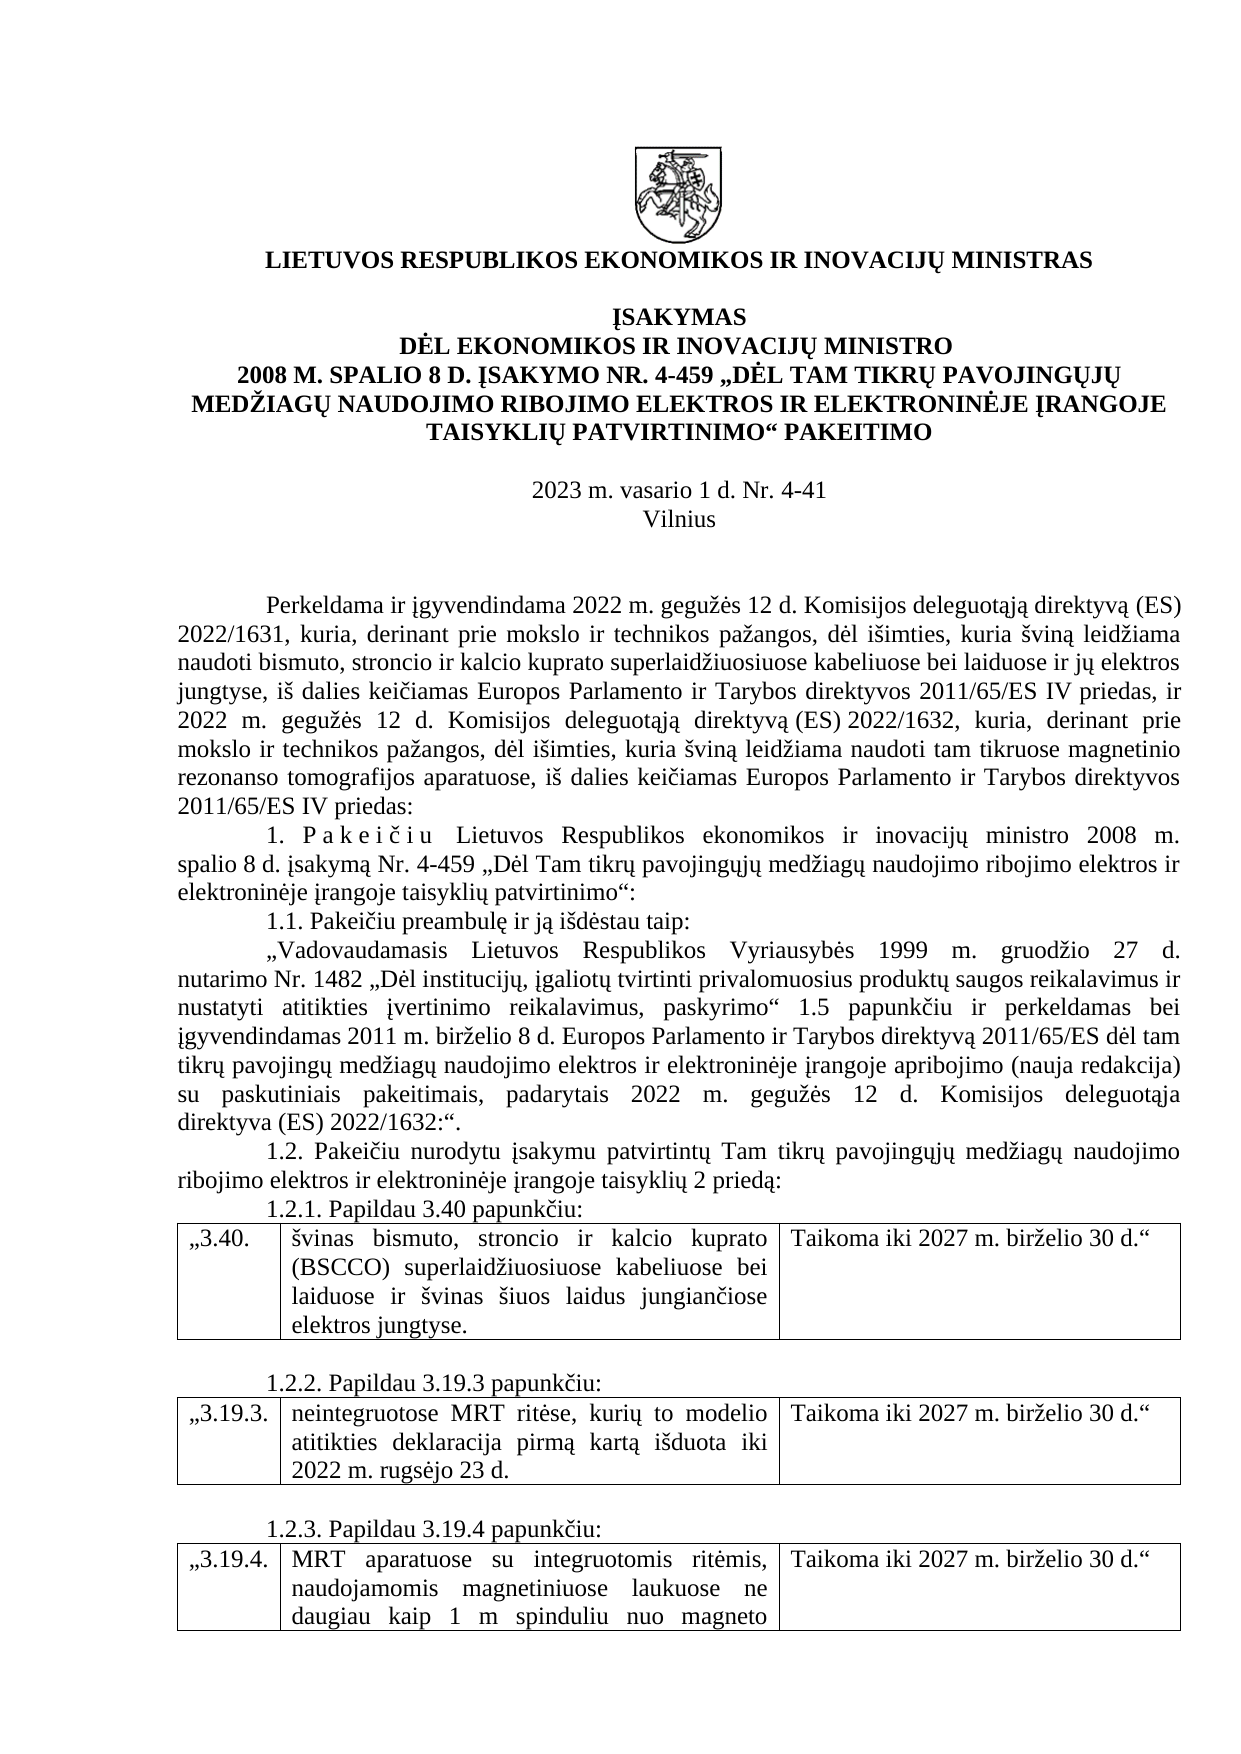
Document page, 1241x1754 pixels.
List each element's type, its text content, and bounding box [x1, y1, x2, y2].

table_header švinas bismuto, stroncio ir kalcio kuprato (BSCCO) superlaidžiuosiuose kabeliuose bei laiduose ir švinas šiuos laidus jungiančiose elektros jungtyse. [281, 1224, 779, 1338]
text ĮSAKYMAS [177, 302, 1181, 331]
text LIETUVOS RESPUBLIKOS ekonomikos ir inovacijų MINISTRAS [177, 245, 1181, 274]
text 1.2.2. Papildau 3.19.3 papunkčiu: [177, 1368, 1181, 1397]
text 1.2.1. Papildau 3.40 papunkčiu: [177, 1194, 1181, 1222]
table_header „3.40. [178, 1224, 280, 1338]
text 1.1. Pakeičiu preambulę ir ją išdėstau taip: [177, 906, 1181, 935]
text DĖL EKONOMIKOS IR INOVACIJŲ MINISTRO 2008 M. SPALIO 8 D. ĮSAKYMO NR. 4-459 „DĖL TAM TIKRŲ PAVOJINGŲJŲ MEDŽIAGŲ NAUDOJIMO RIBOJIMO ELEKTROS IR ELEKTRONINĖJE ĮRANGOJE TAISYKLIŲ PATVIRTINIMO“ PAKEITIMO [177, 331, 1181, 446]
table_header Taikoma iki 2027 m. birželio 30 d.“ [780, 1544, 1180, 1630]
text Vilnius [177, 504, 1181, 532]
table_header neintegruotose MRT ritėse, kurių to modelio atitikties deklaracija pirmą kartą išduota iki 2022 m. rugsėjo 23 d. [281, 1398, 779, 1484]
text 1.2.3. Papildau 3.19.4 papunkčiu: [177, 1514, 1181, 1543]
text 2023 m. vasario 1 d. Nr. 4-41 [177, 475, 1181, 504]
table_header „3.19.3. [178, 1398, 280, 1484]
table_header MRT aparatuose su integruotomis ritėmis, naudojamomis magnetiniuose laukuose ne daugiau kaip 1 m spinduliu nuo magneto [281, 1544, 779, 1630]
text „Vadovaudamasis Lietuvos Respublikos Vyriausybės 1999 m. gruodžio 27 d. nutarimo Nr. 1482 „Dėl institucijų, įgaliotų tvirtinti privalomuosius produktų saugos reikalavimus ir nustatyti atitikties įvertinimo reikalavimus, paskyrimo“ 1.5 papunkčiu ir perkeldamas bei įgyvendindamas 2011 m. birželio 8 d. Europos Parlamento ir Tarybos direktyvą 2011/65/ES dėl tam tikrų pavojingų medžiagų naudojimo elektros ir elektroninėje įrangoje apribojimo (nauja redakcija) su paskutiniais pakeitimais, padarytais 2022 m. gegužės 12 d. Komisijos deleguotąja direktyva (ES) 2022/1632:“. [177, 935, 1181, 1136]
text Perkeldama ir įgyvendindama 2022 m. gegužės 12 d. Komisijos deleguotąją direktyvą (ES) 2022/1631, kuria, derinant prie mokslo ir technikos pažangos, dėl išimties, kuria šviną leidžiama naudoti bismuto, stroncio ir kalcio kuprato superlaidžiuosiuose kabeliuose bei laiduose ir jų elektros jungtyse, iš dalies keičiamas Europos Parlamento ir Tarybos direktyvos 2011/65/ES IV priedas, ir 2022 m. gegužės 12 d. Komisijos deleguotąją direktyvą (ES) 2022/1632, kuria, derinant prie mokslo ir technikos pažangos, dėl išimties, kuria šviną leidžiama naudoti tam tikruose magnetinio rezonanso tomografijos aparatuose, iš dalies keičiamas Europos Parlamento ir Tarybos direktyvos 2011/65/ES IV priedas: [177, 590, 1181, 820]
text 1.2. Pakeičiu nurodytu įsakymu patvirtintų Tam tikrų pavojingųjų medžiagų naudojimo ribojimo elektros ir elektroninėje įrangoje taisyklių 2 priedą: [177, 1136, 1181, 1194]
table_header Taikoma iki 2027 m. birželio 30 d.“ [780, 1398, 1180, 1484]
table_header Taikoma iki 2027 m. birželio 30 d.“ [780, 1224, 1180, 1338]
table_header „3.19.4. [178, 1544, 280, 1630]
text 1. Pakeičiu Lietuvos Respublikos ekonomikos ir inovacijų ministro 2008 m. spalio 8 d. įsakymą Nr. 4-459 „Dėl Tam tikrų pavojingųjų medžiagų naudojimo ribojimo elektros ir elektroninėje įrangoje taisyklių patvirtinimo“: [177, 820, 1181, 906]
